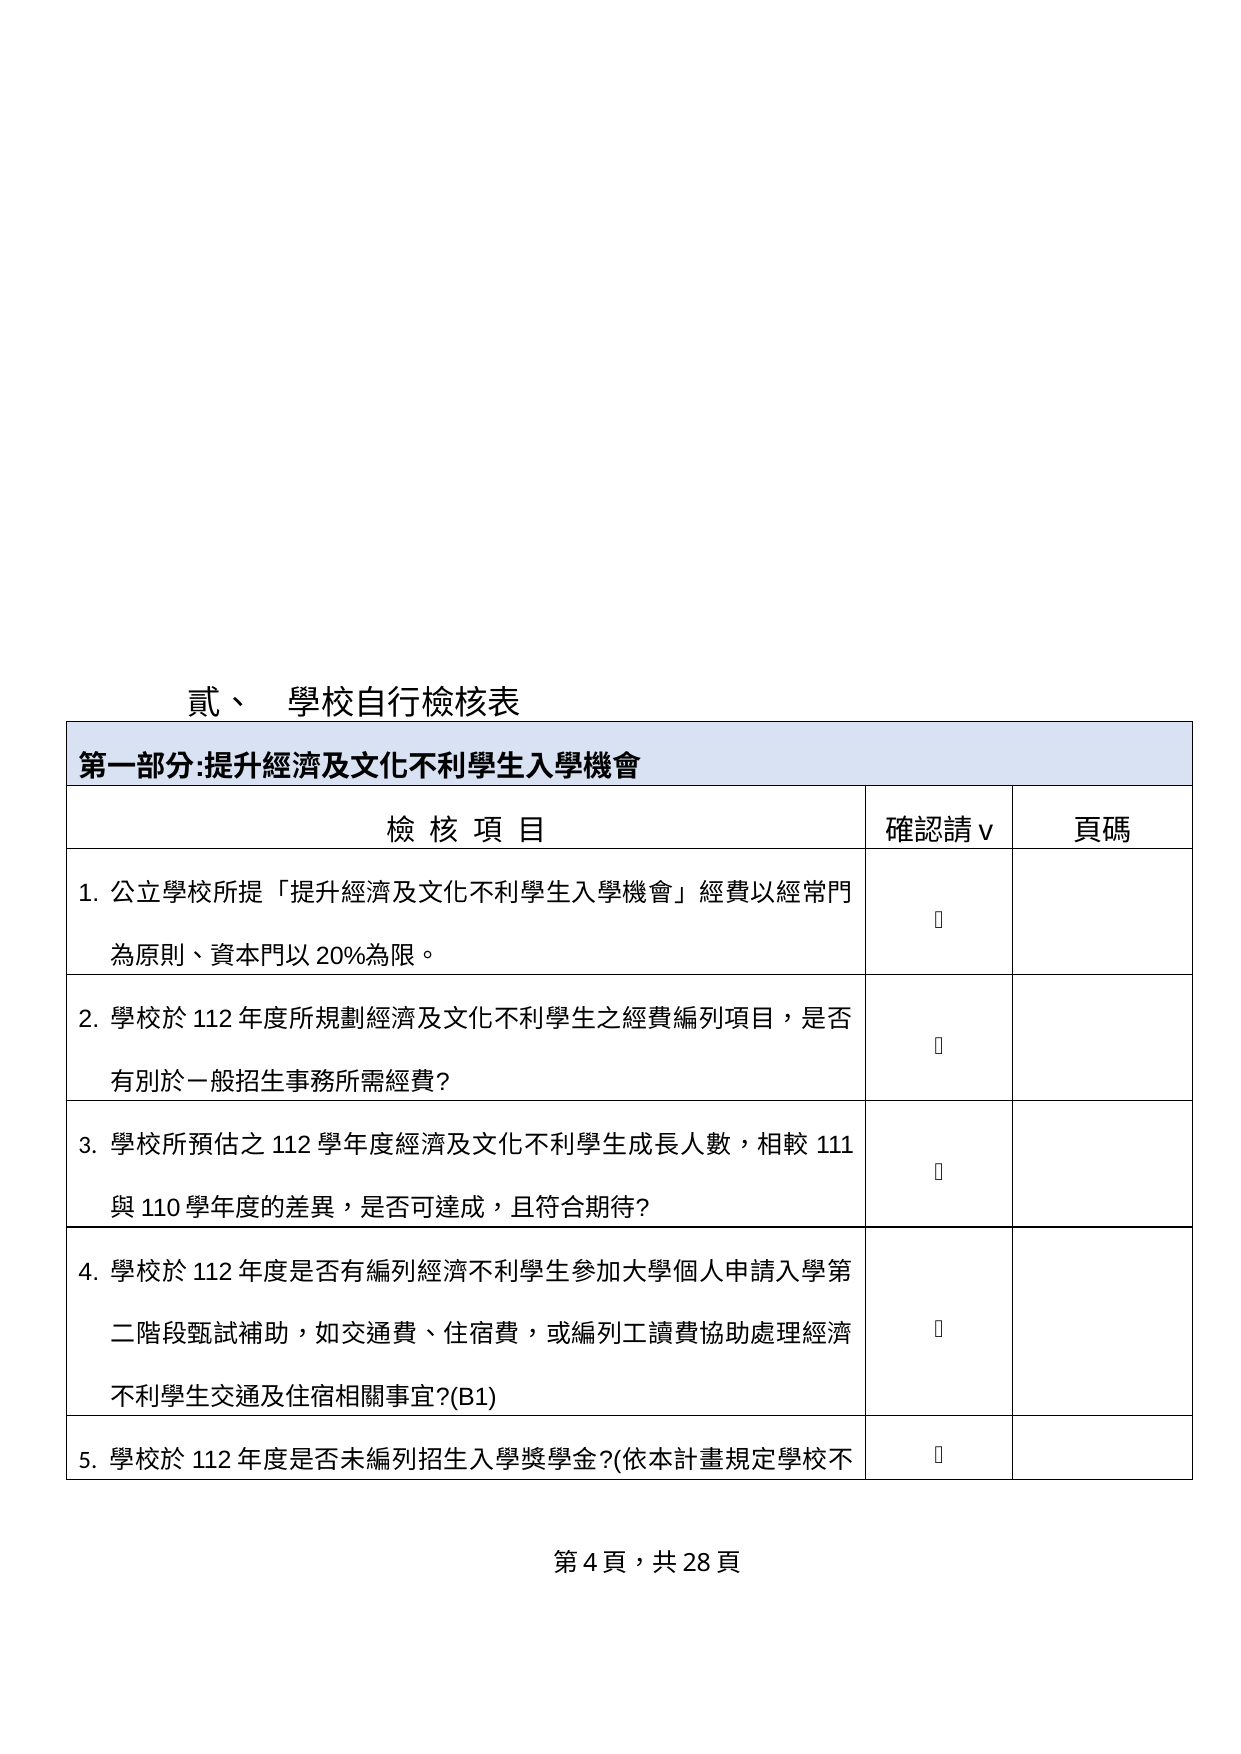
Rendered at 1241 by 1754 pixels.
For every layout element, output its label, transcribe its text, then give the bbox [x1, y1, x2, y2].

table_cell 檢 核 項 目 [67, 786, 865, 848]
table_cell 公立學校所提「提升經濟及文化不利學生入學機會」經費以經常門為原則、資本門以20%為限。 [67, 849, 865, 974]
table_cell 學校於112年度是否未編列招生入學獎學金?(依本計畫規定學校不 [67, 1416, 865, 1478]
table_cell 學校所預估之112學年度經濟及文化不利學生成長人數，相較111與110學年度的差異，是否可達成，且符合期待? [67, 1101, 865, 1226]
table_cell 確認請v [866, 786, 1012, 848]
table_cell [1013, 975, 1192, 1100]
table_cell  [866, 975, 1012, 1100]
table_cell [1013, 1101, 1192, 1226]
table_cell [1013, 849, 1192, 974]
table_cell  [866, 849, 1012, 974]
table_cell  [866, 1228, 1012, 1415]
table_header 第一部分:提升經濟及文化不利學生入學機會 [67, 722, 1192, 785]
table_cell [1013, 1228, 1192, 1415]
table_cell [1013, 1416, 1192, 1478]
table_cell  [866, 1101, 1012, 1226]
table_cell 頁碼 [1013, 786, 1192, 848]
table_cell 學校於112年度所規劃經濟及文化不利學生之經費編列項目，是否有別於ㄧ般招生事務所需經費? [67, 975, 865, 1100]
list 學校自行檢核表 [187, 659, 1181, 721]
table_cell 學校於112年度是否有編列經濟不利學生參加大學個人申請入學第二階段甄試補助，如交通費、住宿費，或編列工讀費協助處理經濟不利學生交通及住宿相關事宜?(B1) [67, 1228, 865, 1415]
table_cell  [866, 1416, 1012, 1478]
